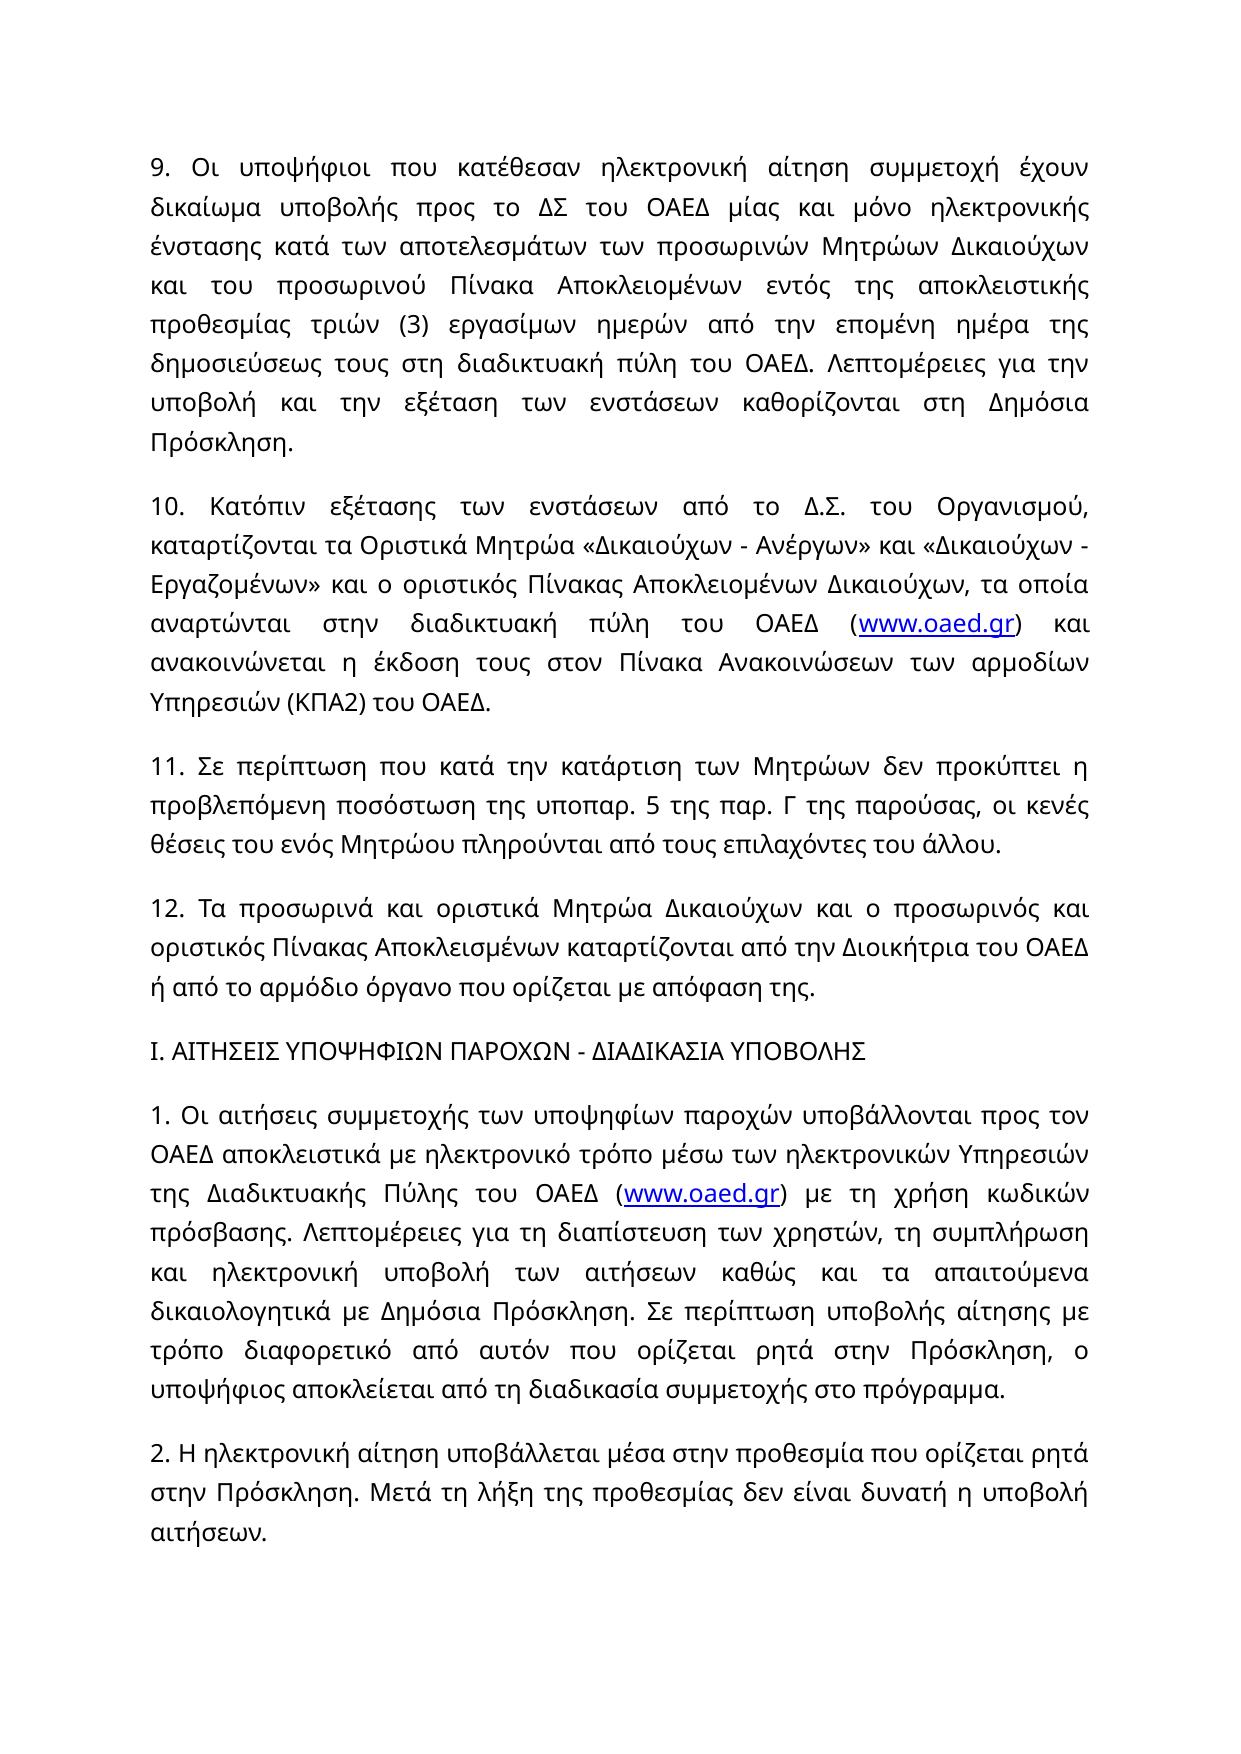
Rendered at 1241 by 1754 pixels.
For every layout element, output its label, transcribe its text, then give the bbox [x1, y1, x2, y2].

text 11. Σε περίπτωση που κατά την κατάρτιση των Μητρώων δεν προκύπτει η προβλεπόμενη ποσόστωση της υποπαρ. 5 της παρ. Γ της παρούσας, οι κενές θέσεις του ενός Μητρώου πληρούνται από τους επιλαχόντες του άλλου. [150, 748, 1090, 861]
text 9. Οι υποψήφιοι που κατέθεσαν ηλεκτρονική αίτηση συμμετοχή έχουν δικαίωμα υποβολής προς το ΔΣ του ΟΑΕΔ μίας και μόνο ηλεκτρονικής ένστασης κατά των αποτελεσμάτων των προσωρινών Μητρώων Δικαιούχων και του προσωρινού Πίνακα Αποκλειομένων εντός της αποκλειστικής προθεσμίας τριών (3) εργασίμων ημερών από την επομένη ημέρα της δημοσιεύσεως τους στη διαδικτυακή πύλη του ΟΑΕΔ. Λεπτομέρειες για την υποβολή και την εξέταση των ενστάσεων καθορίζονται στη Δημόσια Πρόσκληση. [150, 150, 1090, 458]
text 2. Η ηλεκτρονική αίτηση υποβάλλεται μέσα στην προθεσμία που ορίζεται ρητά στην Πρόσκληση. Μετά τη λήξη της προθεσμίας δεν είναι δυνατή η υποβολή αιτήσεων. [150, 1436, 1090, 1548]
text 1. Οι αιτήσεις συμμετοχής των υποψηφίων παροχών υποβάλλονται προς τον ΟΑΕΔ αποκλειστικά με ηλεκτρονικό τρόπο μέσω των ηλεκτρονικών Υπηρεσιών της Διαδικτυακής Πύλης του ΟΑΕΔ (www.oaed.gr) με τη χρήση κωδικών πρόσβασης. Λεπτομέρειες για τη διαπίστευση των χρηστών, τη συμπλήρωση και ηλεκτρονική υποβολή των αιτήσεων καθώς και τα απαιτούμενα δικαιολογητικά με Δημόσια Πρόσκληση. Σε περίπτωση υποβολής αίτησης με τρόπο διαφορετικό από αυτόν που ορίζεται ρητά στην Πρόσκληση, ο υποψήφιος αποκλείεται από τη διαδικασία συμμετοχής στο πρόγραμμα. [150, 1097, 1090, 1406]
text 10. Κατόπιν εξέτασης των ενστάσεων από το Δ.Σ. του Οργανισμού, καταρτίζονται τα Οριστικά Μητρώα «Δικαιούχων - Ανέργων» και «Δικαιούχων - Εργαζομένων» και ο οριστικός Πίνακας Αποκλειομένων Δικαιούχων, τα οποία αναρτώνται στην διαδικτυακή πύλη του ΟΑΕΔ (www.oaed.gr) και ανακοινώνεται η έκδοση τους στον Πίνακα Ανακοινώσεων των αρμοδίων Υπηρεσιών (ΚΠΑ2) του ΟΑΕΔ. [150, 488, 1090, 718]
text 12. Τα προσωρινά και οριστικά Μητρώα Δικαιούχων και ο προσωρινός και οριστικός Πίνακας Αποκλεισμένων καταρτίζονται από την Διοικήτρια του ΟΑΕΔ ή από το αρμόδιο όργανο που ορίζεται με απόφαση της. [150, 891, 1090, 1003]
text Ι. ΑΙΤΗΣΕΙΣ ΥΠΟΨΗΦΙΩΝ ΠΑΡΟΧΩΝ - ΔΙΑΔΙΚΑΣΙΑ ΥΠΟΒΟΛΗΣ [150, 1033, 1090, 1067]
